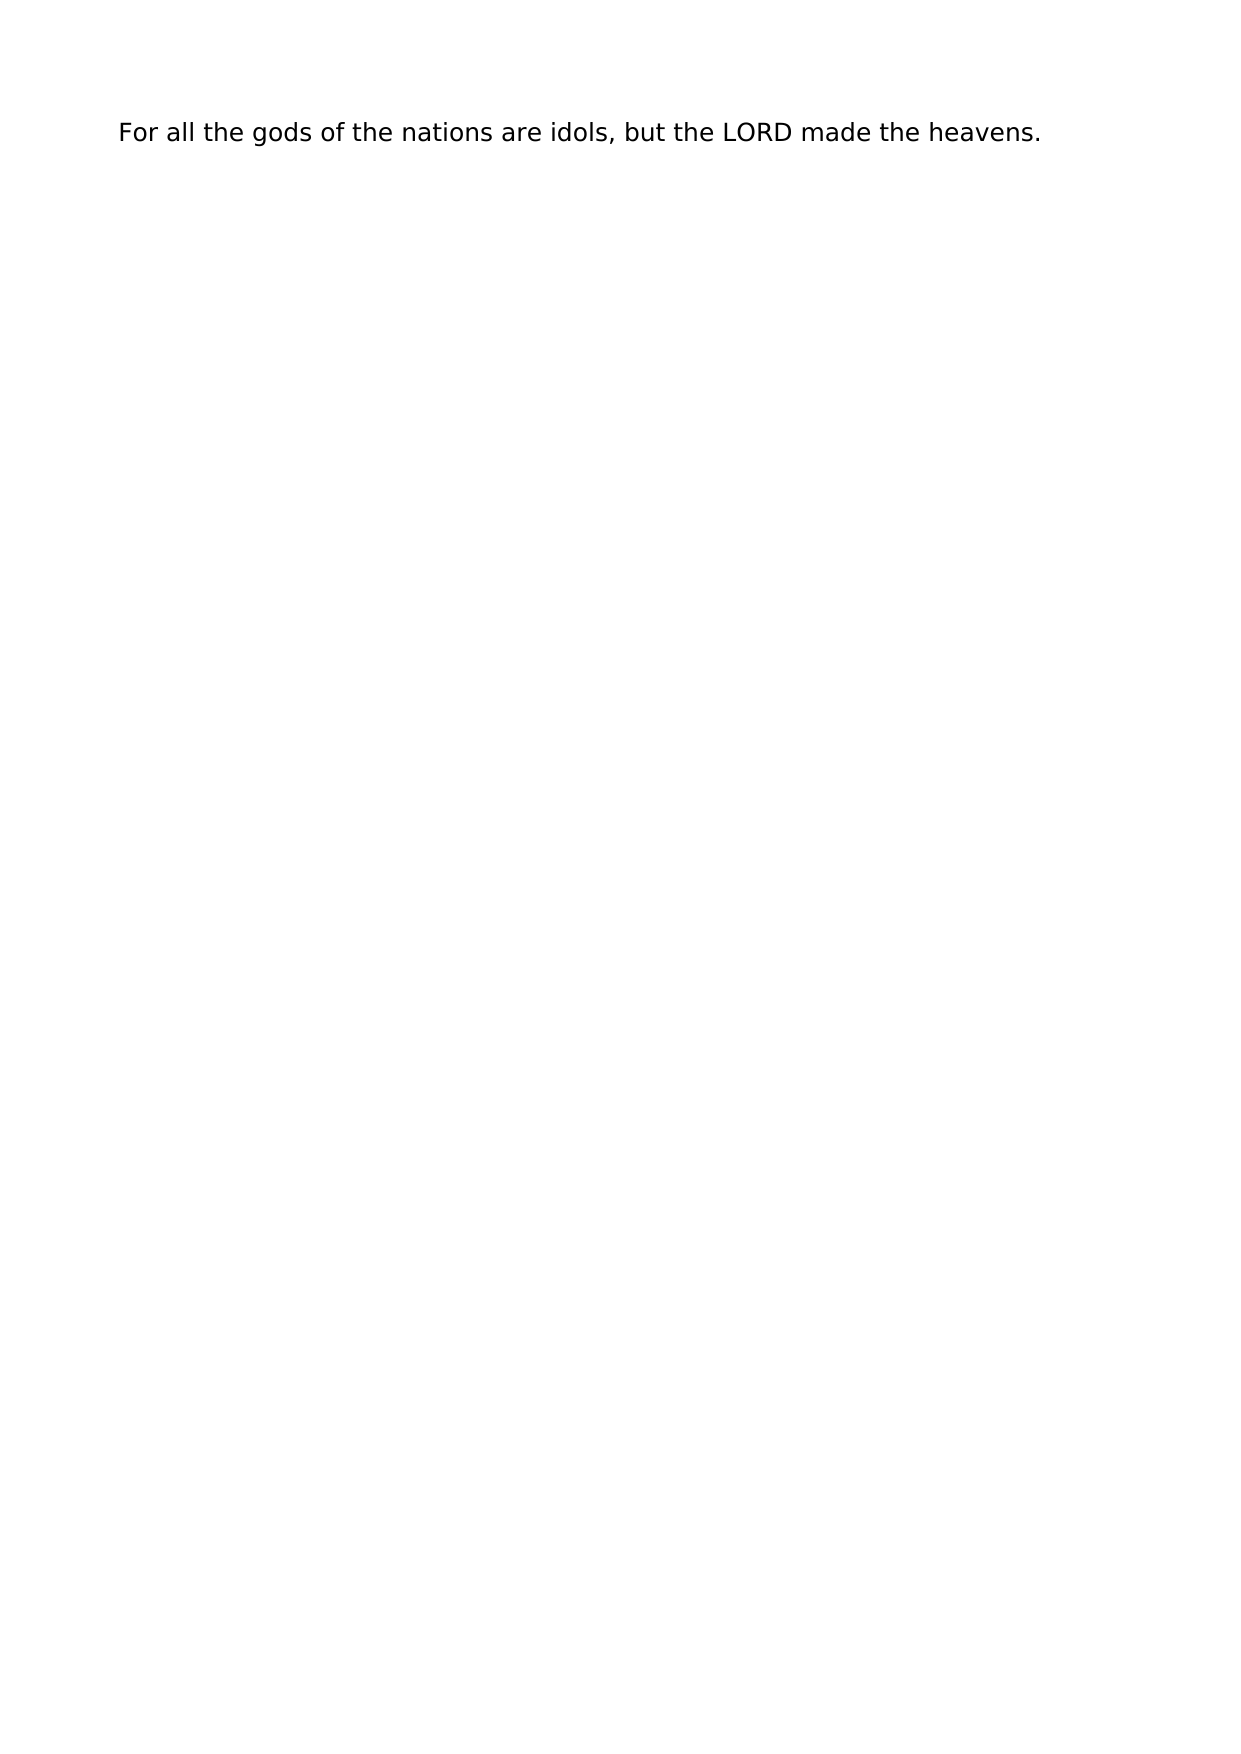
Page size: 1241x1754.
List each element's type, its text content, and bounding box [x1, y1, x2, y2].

text For all the gods of the nations are idols, but the LORD made the heavens. [118, 118, 1122, 147]
